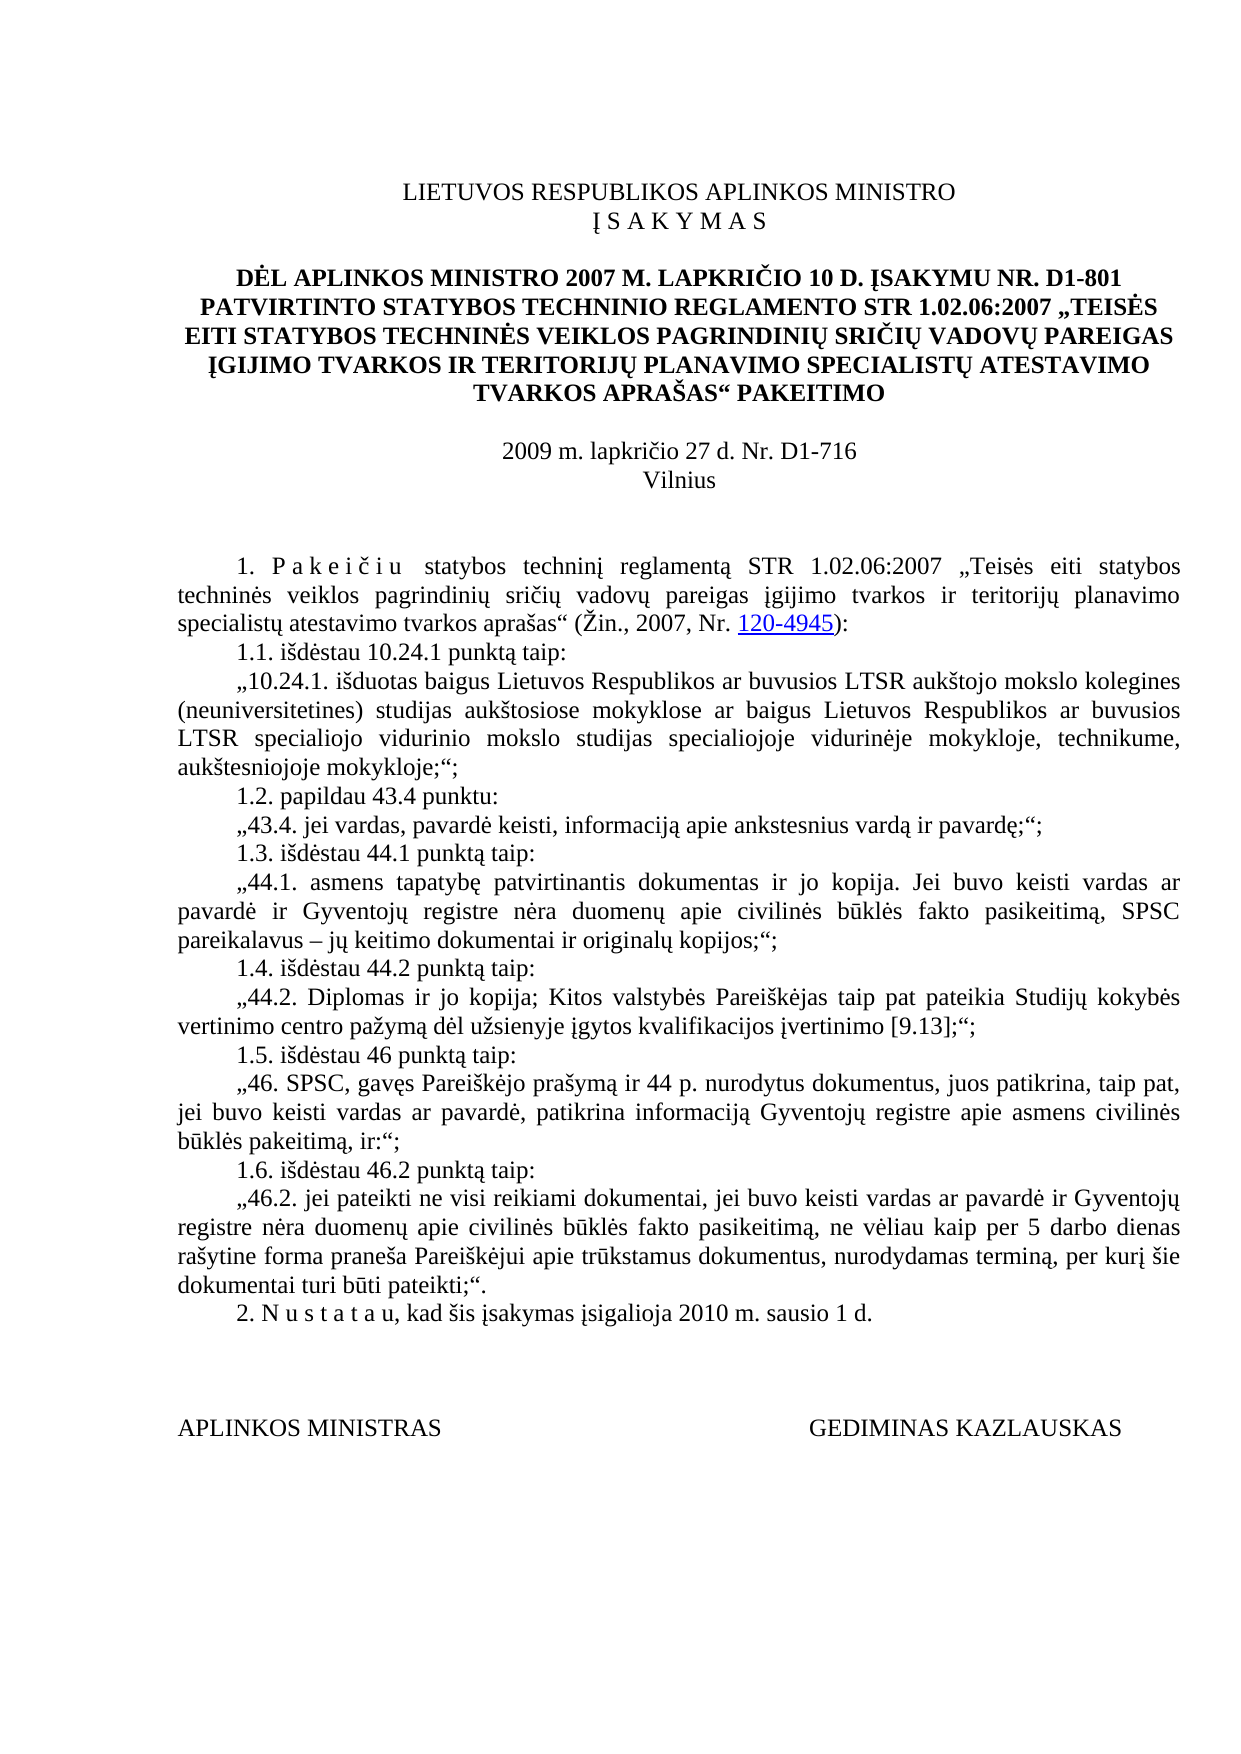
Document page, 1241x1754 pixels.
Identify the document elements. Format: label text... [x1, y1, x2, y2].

text 1.2. papildau 43.4 punktu: [177, 781, 1181, 810]
text „44.1. asmens tapatybę patvirtinantis dokumentas ir jo kopija. Jei buvo keisti vardas ar pavardė ir Gyventojų registre nėra duomenų apie civilinės būklės fakto pasikeitimą, SPSC pareikalavus – jų keitimo dokumentai ir originalų kopijos;“; [177, 867, 1181, 953]
text „46.2. jei pateikti ne visi reikiami dokumentai, jei buvo keisti vardas ar pavardė ir Gyventojų registre nėra duomenų apie civilinės būklės fakto pasikeitimą, ne vėliau kaip per 5 darbo dienas rašytine forma praneša Pareiškėjui apie trūkstamus dokumentus, nurodydamas terminą, per kurį šie dokumentai turi būti pateikti;“. [177, 1183, 1181, 1298]
text Vilnius [177, 465, 1181, 493]
text DĖL APLINKOS MINISTRO 2007 M. LAPKRIČIO 10 D. ĮSAKYMU Nr. D1-801 PATVIRTINTO STATYBOS TECHNINIO REGLAMENTO STR 1.02.06:2007 „TEISĖS EITI STATYBOS TECHNINĖS VEIKLOS PAGRINDINIŲ SRIČIŲ VADOVŲ PAREIGAS ĮGIJIMO TVARKOS IR TERITORIJŲ PLANAVIMO SPECIALISTŲ ATESTAVIMO TVARKOS APRAŠAS“ PAKEITIMO [177, 263, 1181, 407]
text 2. Nustatau, kad šis įsakymas įsigalioja 2010 m. sausio 1 d. [177, 1298, 1181, 1327]
text „44.2. Diplomas ir jo kopija; Kitos valstybės Pareiškėjas taip pat pateikia Studijų kokybės vertinimo centro pažymą dėl užsienyje įgytos kvalifikacijos įvertinimo [9.13];“; [177, 982, 1181, 1040]
text 1.6. išdėstau 46.2 punktą taip: [177, 1155, 1181, 1183]
text LIETUVOS RESPUBLIKOS APLINKOS MINISTRO [177, 177, 1181, 206]
text Aplinkos ministras Gediminas Kazlauskas [177, 1413, 1181, 1442]
text 1.4. išdėstau 44.2 punktą taip: [177, 953, 1181, 982]
text „10.24.1. išduotas baigus Lietuvos Respublikos ar buvusios LTSR aukštojo mokslo kolegines (neuniversitetines) studijas aukštosiose mokyklose ar baigus Lietuvos Respublikos ar buvusios LTSR specialiojo vidurinio mokslo studijas specialiojoje vidurinėje mokykloje, technikume, aukštesniojoje mokykloje;“; [177, 666, 1181, 781]
text 2009 m. lapkričio 27 d. Nr. D1-716 [177, 436, 1181, 465]
text „43.4. jei vardas, pavardė keisti, informaciją apie ankstesnius vardą ir pavardę;“; [177, 810, 1181, 838]
text ĮSAKYMAS [177, 206, 1181, 235]
text 1.1. išdėstau 10.24.1 punktą taip: [177, 637, 1181, 666]
text 1.5. išdėstau 46 punktą taip: [177, 1040, 1181, 1068]
text 1.3. išdėstau 44.1 punktą taip: [177, 838, 1181, 867]
text 1. Pakeičiu statybos techninį reglamentą STR 1.02.06:2007 „Teisės eiti statybos techninės veiklos pagrindinių sričių vadovų pareigas įgijimo tvarkos ir teritorijų planavimo specialistų atestavimo tvarkos aprašas“ (Žin., 2007, Nr. 120-4945): [177, 551, 1181, 637]
text „46. SPSC, gavęs Pareiškėjo prašymą ir 44 p. nurodytus dokumentus, juos patikrina, taip pat, jei buvo keisti vardas ar pavardė, patikrina informaciją Gyventojų registre apie asmens civilinės būklės pakeitimą, ir:“; [177, 1068, 1181, 1155]
